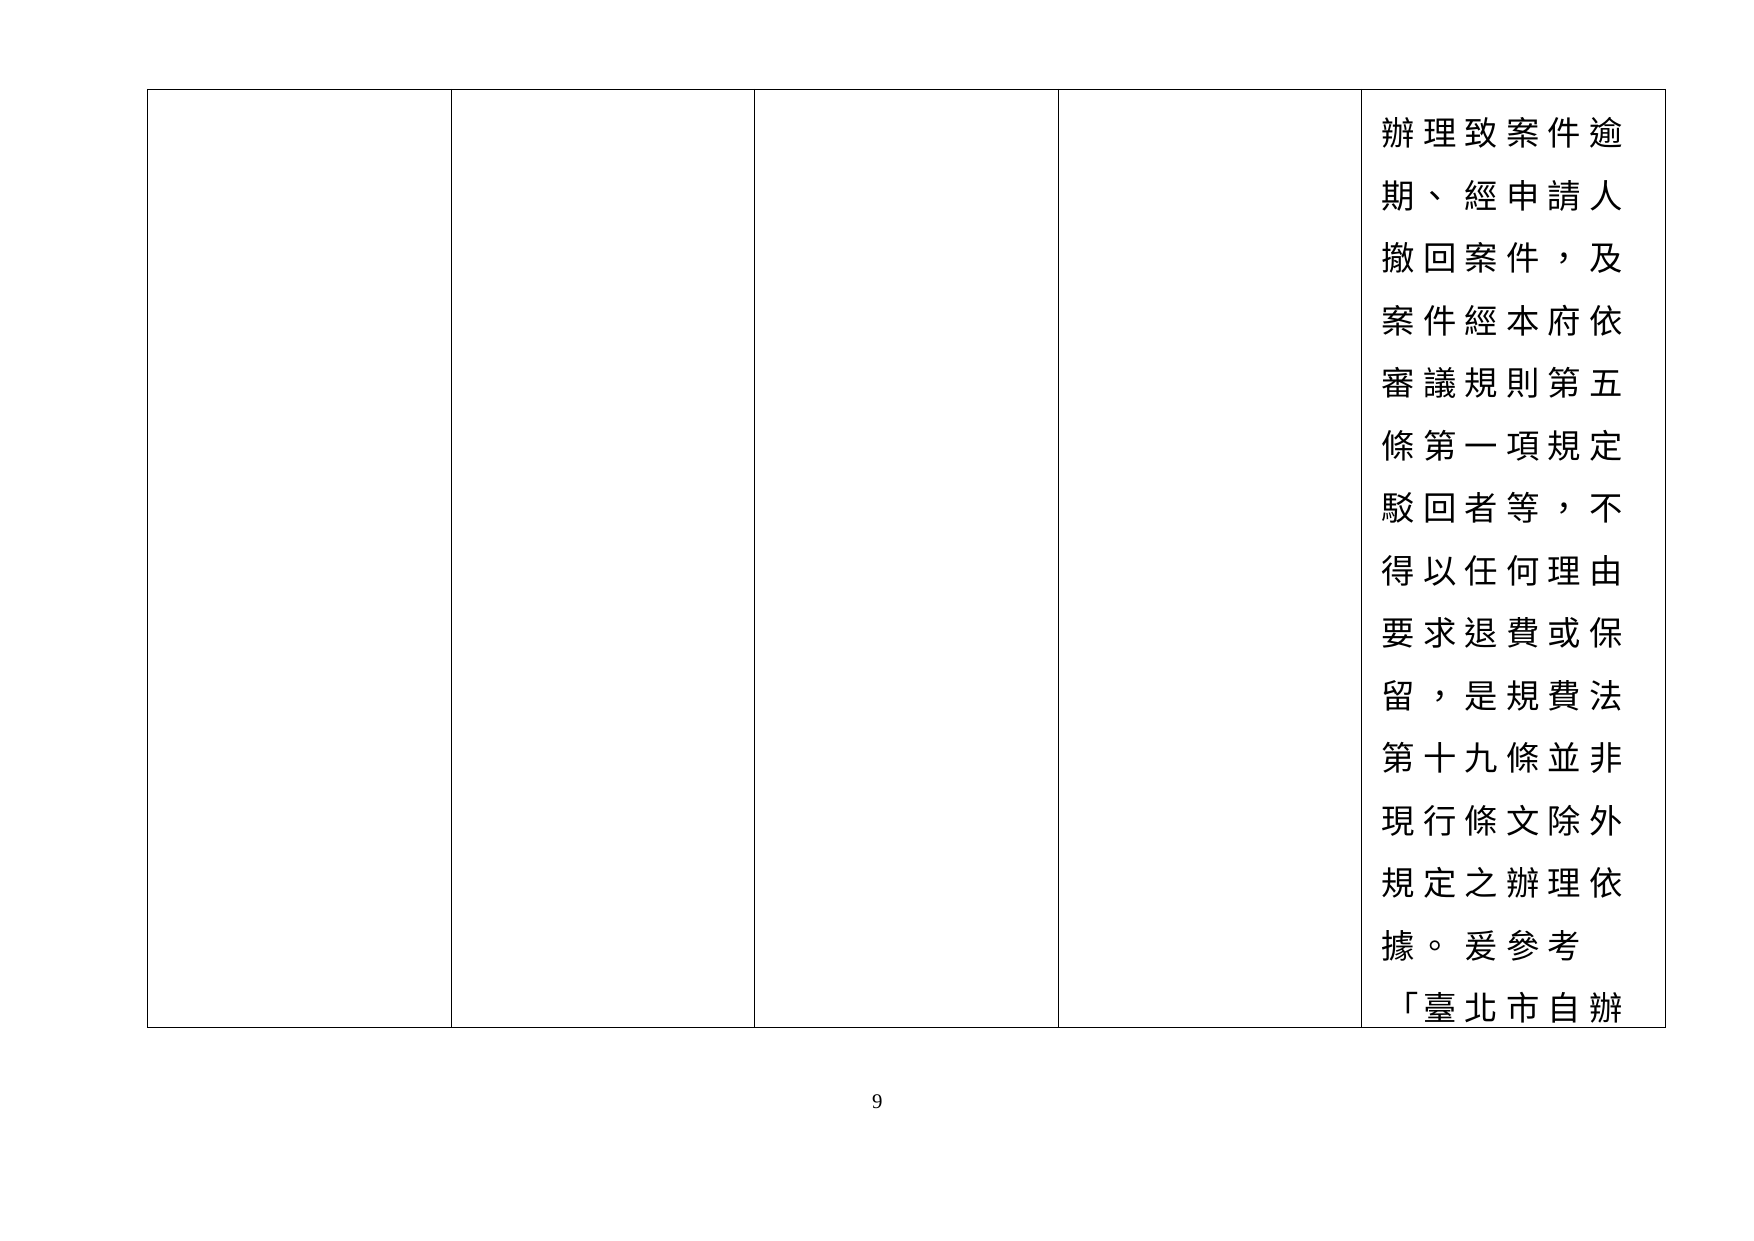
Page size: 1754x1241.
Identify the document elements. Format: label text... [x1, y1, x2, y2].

table_cell [148, 90, 451, 1027]
table_cell [452, 90, 754, 1027]
table_cell [755, 90, 1058, 1027]
table_cell [1059, 90, 1361, 1027]
table_cell 辦理致案件逾期、經申請人撤回案件，及案件經本府依審議規則第五條第一項規定駁回者等，不得以任何理由要求退費或保留，是規費法第十九條並非現行條文除外規定之辦理依據。爰參考「臺北市自辦 [1362, 90, 1665, 1027]
